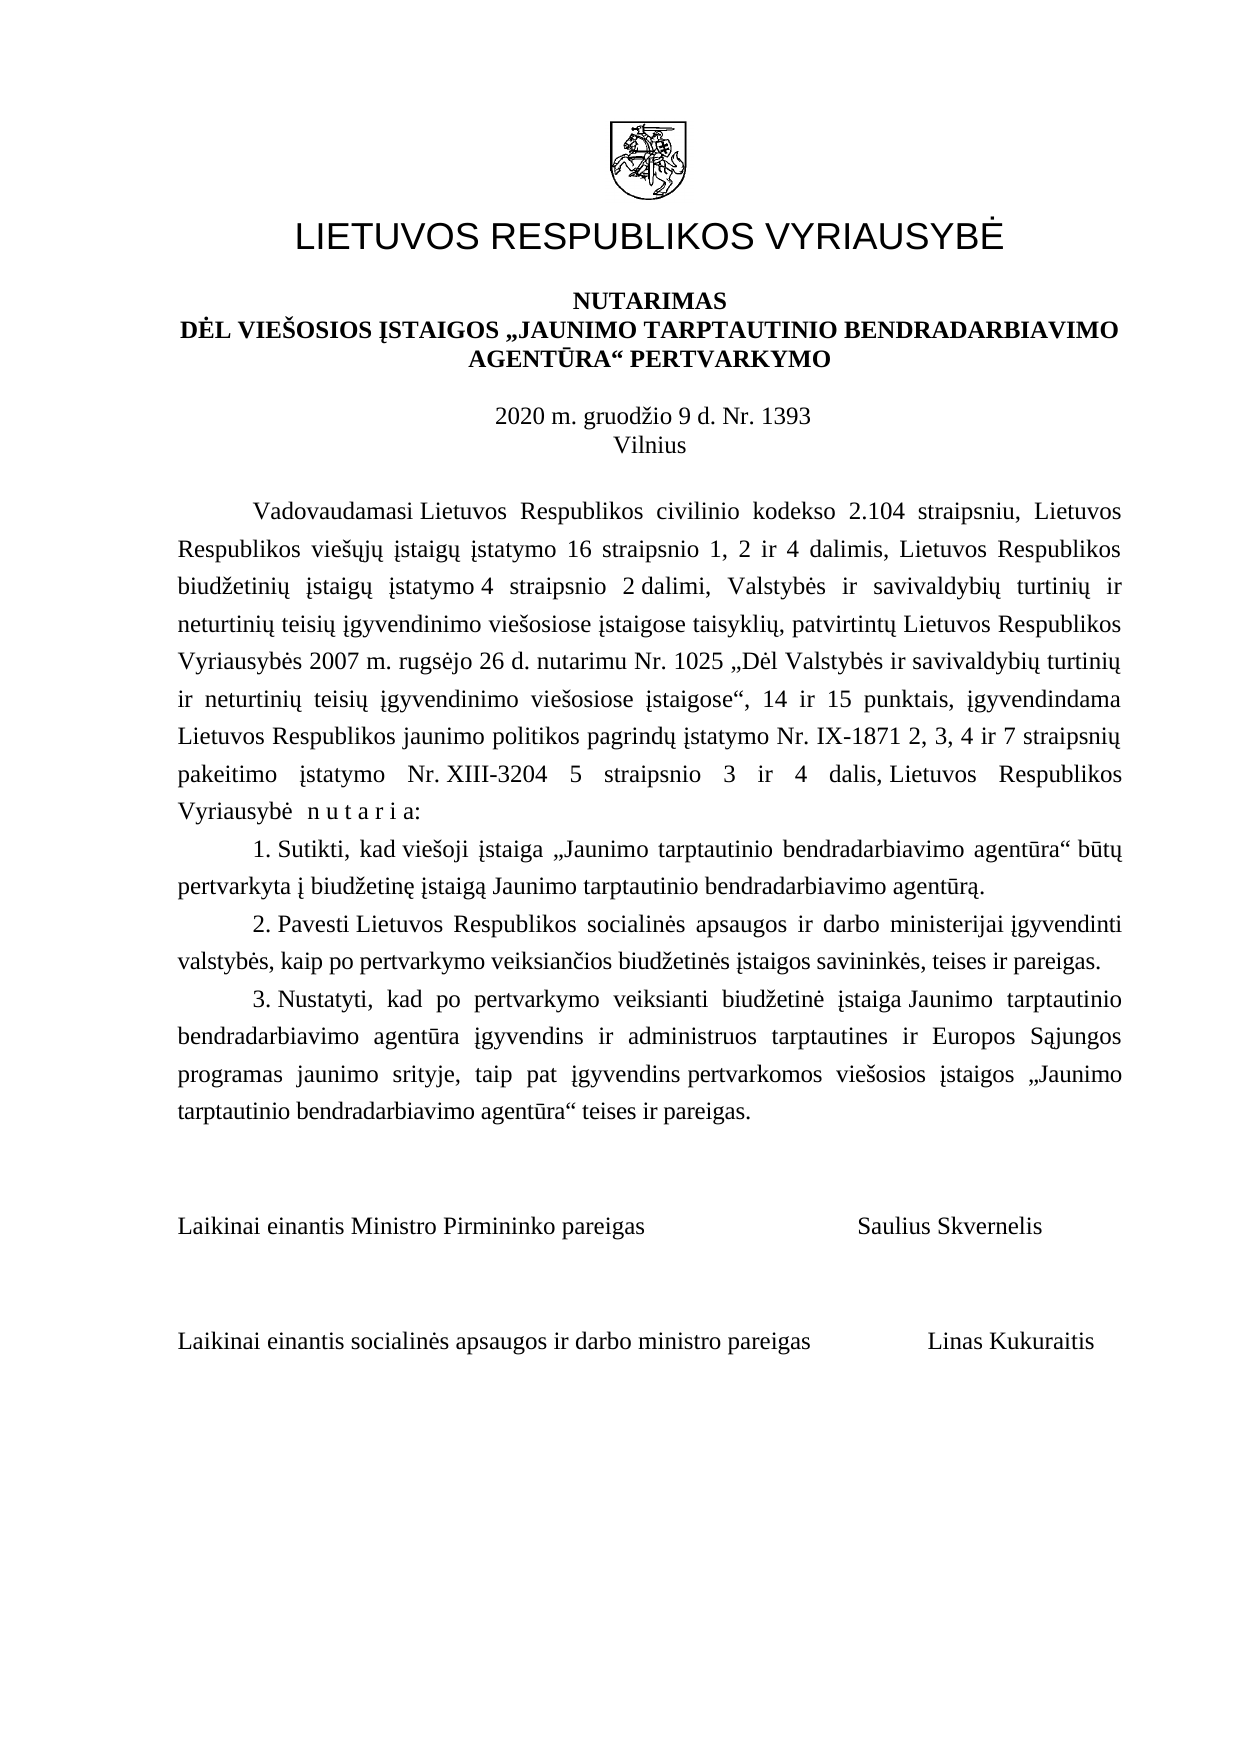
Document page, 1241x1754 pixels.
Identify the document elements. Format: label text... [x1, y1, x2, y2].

text 1. Sutikti, kad viešoji įstaiga „Jaunimo tarptautinio bendradarbiavimo agentūra“ būtų pertvarkyta į biudžetinę įstaigą Jaunimo tarptautinio bendradarbiavimo agentūrą. [177, 825, 1122, 900]
text Lietuvos Respublikos Vyriausybė [177, 214, 1122, 257]
text 2020 m. gruodžio 9 d. Nr. 1393 [177, 401, 1122, 430]
text Laikinai einantis socialinės apsaugos ir darbo ministro pareigas Linas Kukuraitis [177, 1326, 1122, 1355]
text Vadovaudamasi Lietuvos Respublikos civilinio kodekso 2.104 straipsniu, Lietuvos Respublikos viešųjų įstaigų įstatymo 16 straipsnio 1, 2 ir 4 dalimis, Lietuvos Respublikos biudžetinių įstaigų įstatymo 4 straipsnio 2 dalimi, Valstybės ir savivaldybių turtinių ir neturtinių teisių įgyvendinimo viešosiose įstaigose taisyklių, patvirtintų Lietuvos Respublikos Vyriausybės 2007 m. rugsėjo 26 d. nutarimu Nr. 1025 „Dėl Valstybės ir savivaldybių turtinių ir neturtinių teisių įgyvendinimo viešosiose įstaigose“, 14 ir 15 punktais, įgyvendindama Lietuvos Respublikos jaunimo politikos pagrindų įstatymo Nr. IX-1871 2, 3, 4 ir 7 straipsnių pakeitimo įstatymo Nr. XIII-3204 5 straipsnio 3 ir 4 dalis, Lietuvos Respublikos Vyriausybė nutaria: [177, 487, 1122, 825]
text 3. Nustatyti, kad po pertvarkymo veiksianti biudžetinė įstaiga Jaunimo tarptautinio bendradarbiavimo agentūra įgyvendins ir administruos tarptautines ir Europos Sąjungos programas jaunimo srityje, taip pat įgyvendins pertvarkomos viešosios įstaigos „Jaunimo tarptautinio bendradarbiavimo agentūra“ teises ir pareigas. [177, 975, 1122, 1125]
text DĖL VIEŠOSIOS ĮSTAIGOS „JAUNIMO TARPTAUTINIO BENDRADARBIAVIMO AGENTŪRA“ PERTVARKYMO [177, 315, 1122, 372]
text Vilnius [177, 430, 1122, 459]
text 2. Pavesti Lietuvos Respublikos socialinės apsaugos ir darbo ministerijai įgyvendinti valstybės, kaip po pertvarkymo veiksiančios biudžetinės įstaigos savininkės, teises ir pareigas. [177, 900, 1122, 975]
text nutarimas [177, 286, 1122, 315]
text Laikinai einantis Ministro Pirmininko pareigas Saulius Skvernelis [177, 1211, 1122, 1240]
